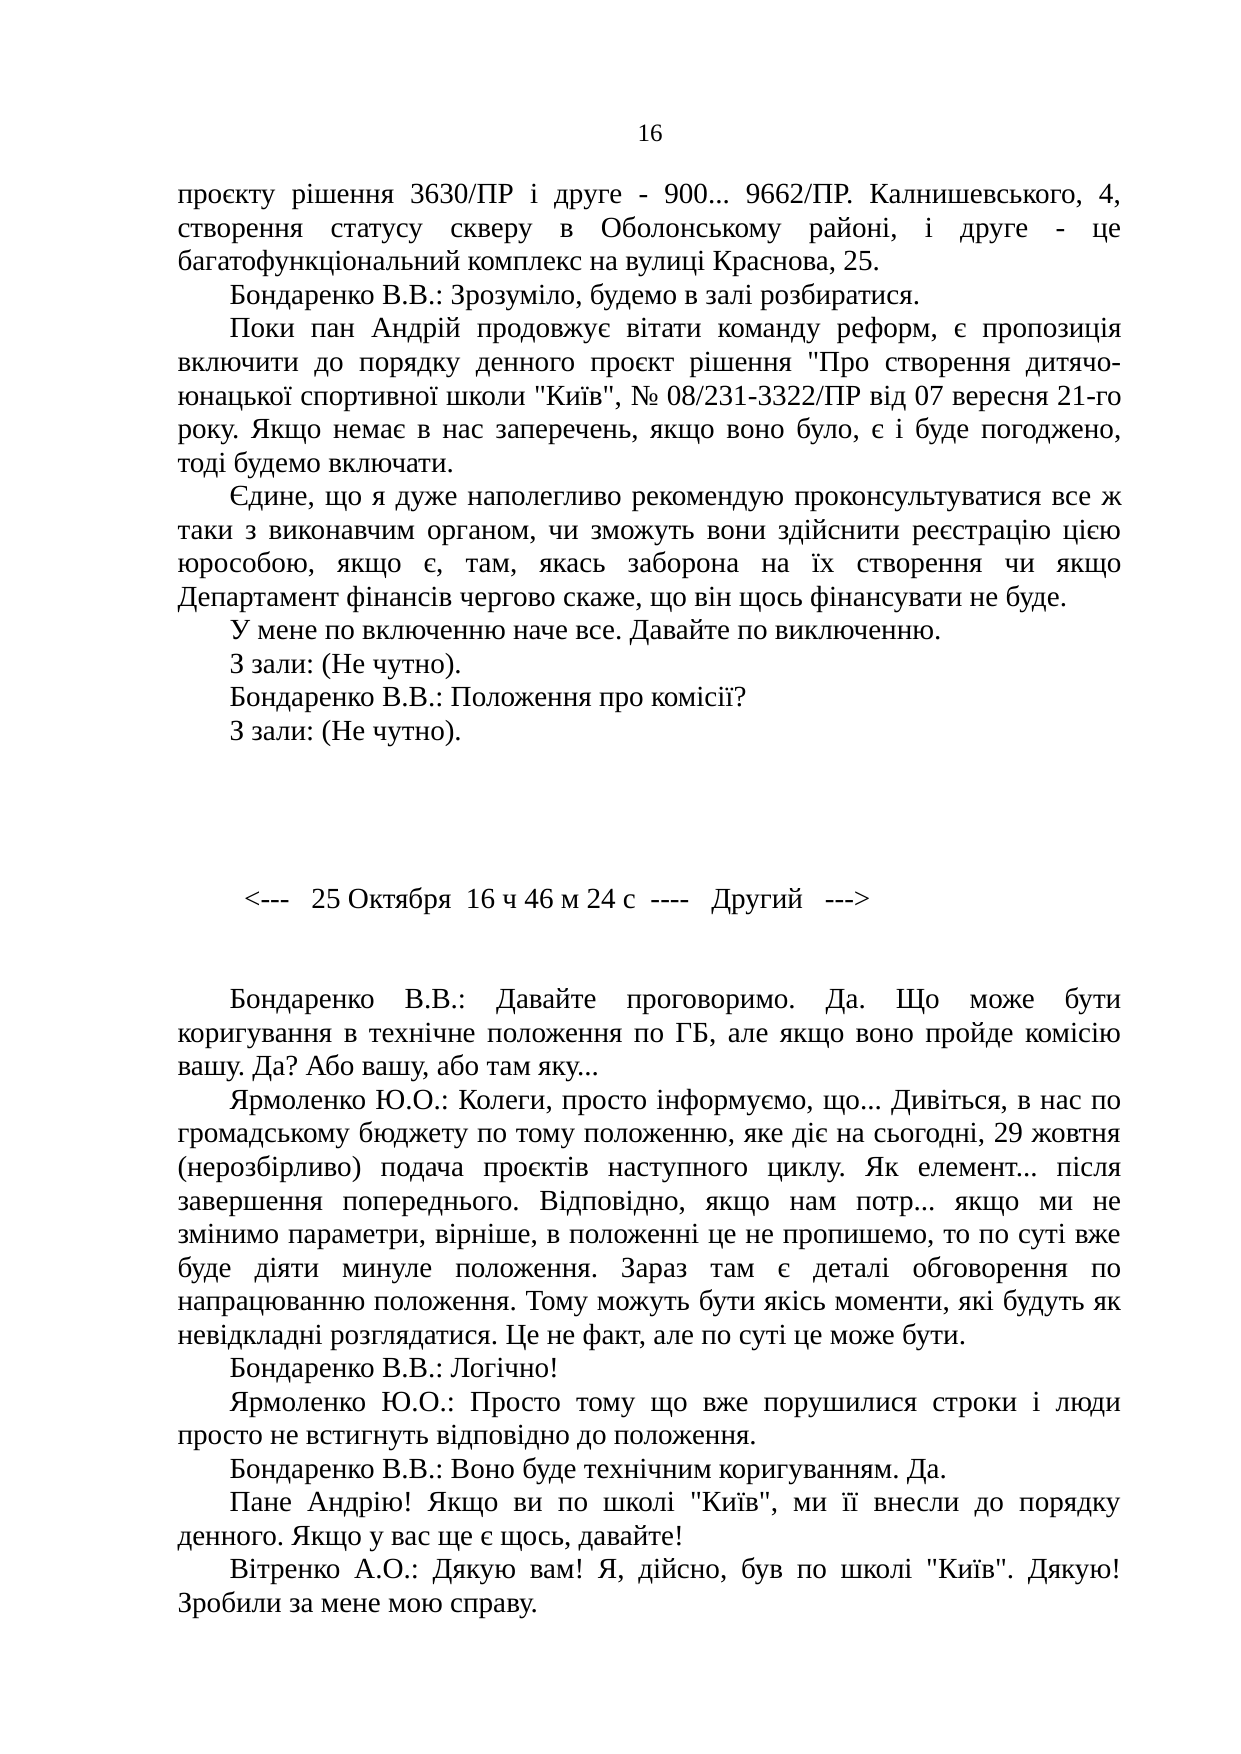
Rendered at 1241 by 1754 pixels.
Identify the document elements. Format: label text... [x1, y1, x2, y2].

text Бондаренко В.В.: Воно буде технічним коригуванням. Да. [177, 1451, 1122, 1484]
text Бондаренко В.В.: Логічно! [177, 1350, 1122, 1384]
text Ярмоленко Ю.О.: Колеги, просто інформуємо, що... Дивіться, в нас по громадському бюджету по тому положенню, яке діє на сьогодні, 29 жовтня (нерозбірливо) подача проєктів наступного циклу. Як елемент... після завершення попереднього. Відповідно, якщо нам потр... якщо ми не змінимо параметри, вірніше, в положенні це не пропишемо, то по суті вже буде діяти минуле положення. Зараз там є деталі обговорення по напрацюванню положення. Тому можуть бути якісь моменти, які будуть як невідкладні розглядатися. Це не факт, але по суті це може бути. [177, 1082, 1122, 1350]
text Пане Андрію! Якщо ви по школі "Київ", ми її внесли до порядку денного. Якщо у вас ще є щось, давайте! [177, 1484, 1122, 1552]
text Вітренко А.О.: Дякую вам! Я, дійсно, був по школі "Київ". Дякую! Зробили за мене мою справу. [177, 1552, 1122, 1619]
text Бондаренко В.В.: Зрозуміло, будемо в залі розбиратися. [177, 277, 1122, 311]
text З зали: (Не чутно). [177, 646, 1122, 679]
text Бондаренко В.В.: Давайте проговоримо. Да. Що може бути коригування в технічне положення по ГБ, але якщо воно пройде комісію вашу. Да? Або вашу, або там яку... [177, 981, 1122, 1082]
text Бондаренко В.В.: Положення про комісії? [177, 679, 1122, 713]
text проєкту рішення 3630/ПР і друге - 900... 9662/ПР. Калнишевського, 4, створення статусу скверу в Оболонському районі, і друге - це багатофункціональний комплекс на вулиці Краснова, 25. [177, 176, 1122, 277]
text Поки пан Андрій продовжує вітати команду реформ, є пропозиція включити до порядку денного проєкт рішення "Про створення дитячо-юнацької спортивної школи "Київ", № 08/231-3322/ПР від 07 вересня 21-го року. Якщо немає в нас заперечень, якщо воно було, є і буде погоджено, тоді будемо включати. [177, 311, 1122, 478]
text Ярмоленко Ю.О.: Просто тому що вже порушилися строки і люди просто не встигнуть відповідно до положення. [177, 1384, 1122, 1451]
text У мене по включенню наче все. Давайте по виключенню. [177, 612, 1122, 646]
text З зали: (Не чутно). [177, 713, 1122, 747]
text <--- 25 Октября 16 ч 46 м 24 с ---- Другий ---> [177, 881, 1122, 914]
text Єдине, що я дуже наполегливо рекомендую проконсультуватися все ж таки з виконавчим органом, чи зможуть вони здійснити реєстрацію цією юрособою, якщо є, там, якась заборона на їх створення чи якщо Департамент фінансів чергово скаже, що він щось фінансувати не буде. [177, 478, 1122, 612]
